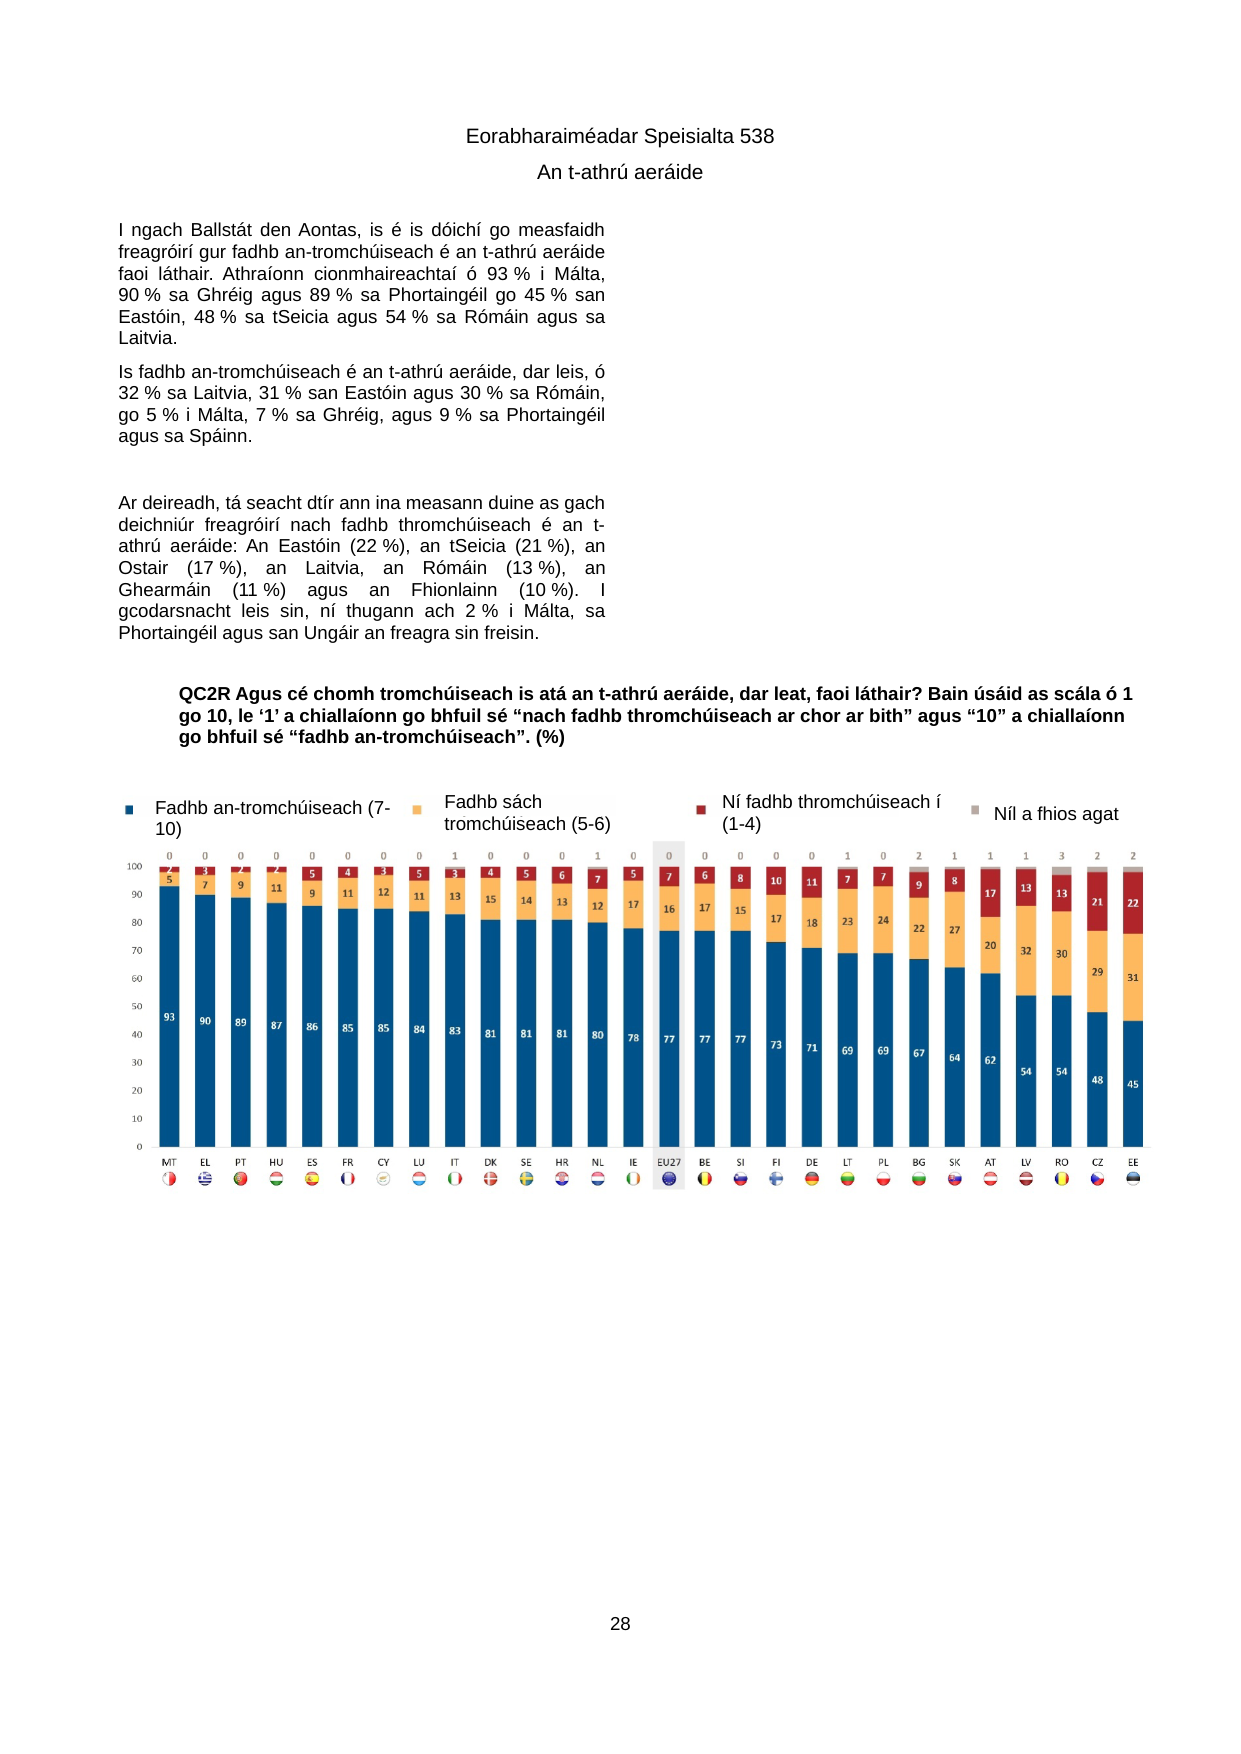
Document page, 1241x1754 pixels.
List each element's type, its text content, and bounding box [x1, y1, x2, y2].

picture [116, 836, 1156, 1195]
picture [122, 795, 979, 817]
text Is fadhb an-tromchúiseach é an t-athrú aeráide, dar leis, ó 32 % sa Laitvia, 31 % san Eastóin agus 30 % sa Rómáin, go 5 % i Málta, 7 % sa Ghréig, agus 9 % sa Phortaingéil agus sa Spáinn. [118, 361, 605, 447]
text Ar deireadh, tá seacht dtír ann ina measann duine as gach deichniúr freagróirí nach fadhb thromchúiseach é an t-athrú aeráide: An Eastóin (22 %), an tSeicia (21 %), an Ostair (17 %), an Laitvia, an Rómáin (13 %), an Ghearmáin (11 %) agus an Fhionlainn (10 %). I gcodarsnacht leis sin, ní thugann ach 2 % i Málta, sa Phortaingéil agus san Ungáir an freagra sin freisin. [118, 492, 605, 643]
text I ngach Ballstát den Aontas, is é is dóichí go measfaidh freagróirí gur fadhb an-tromchúiseach é an t-athrú aeráide faoi láthair. Athraíonn cionmhaireachtaí ó 93 % i Málta, 90 % sa Ghréig agus 89 % sa Phortaingéil go 45 % san Eastóin, 48 % sa tSeicia agus 54 % sa Rómáin agus sa Laitvia. [118, 219, 605, 349]
picture [726, 795, 733, 806]
